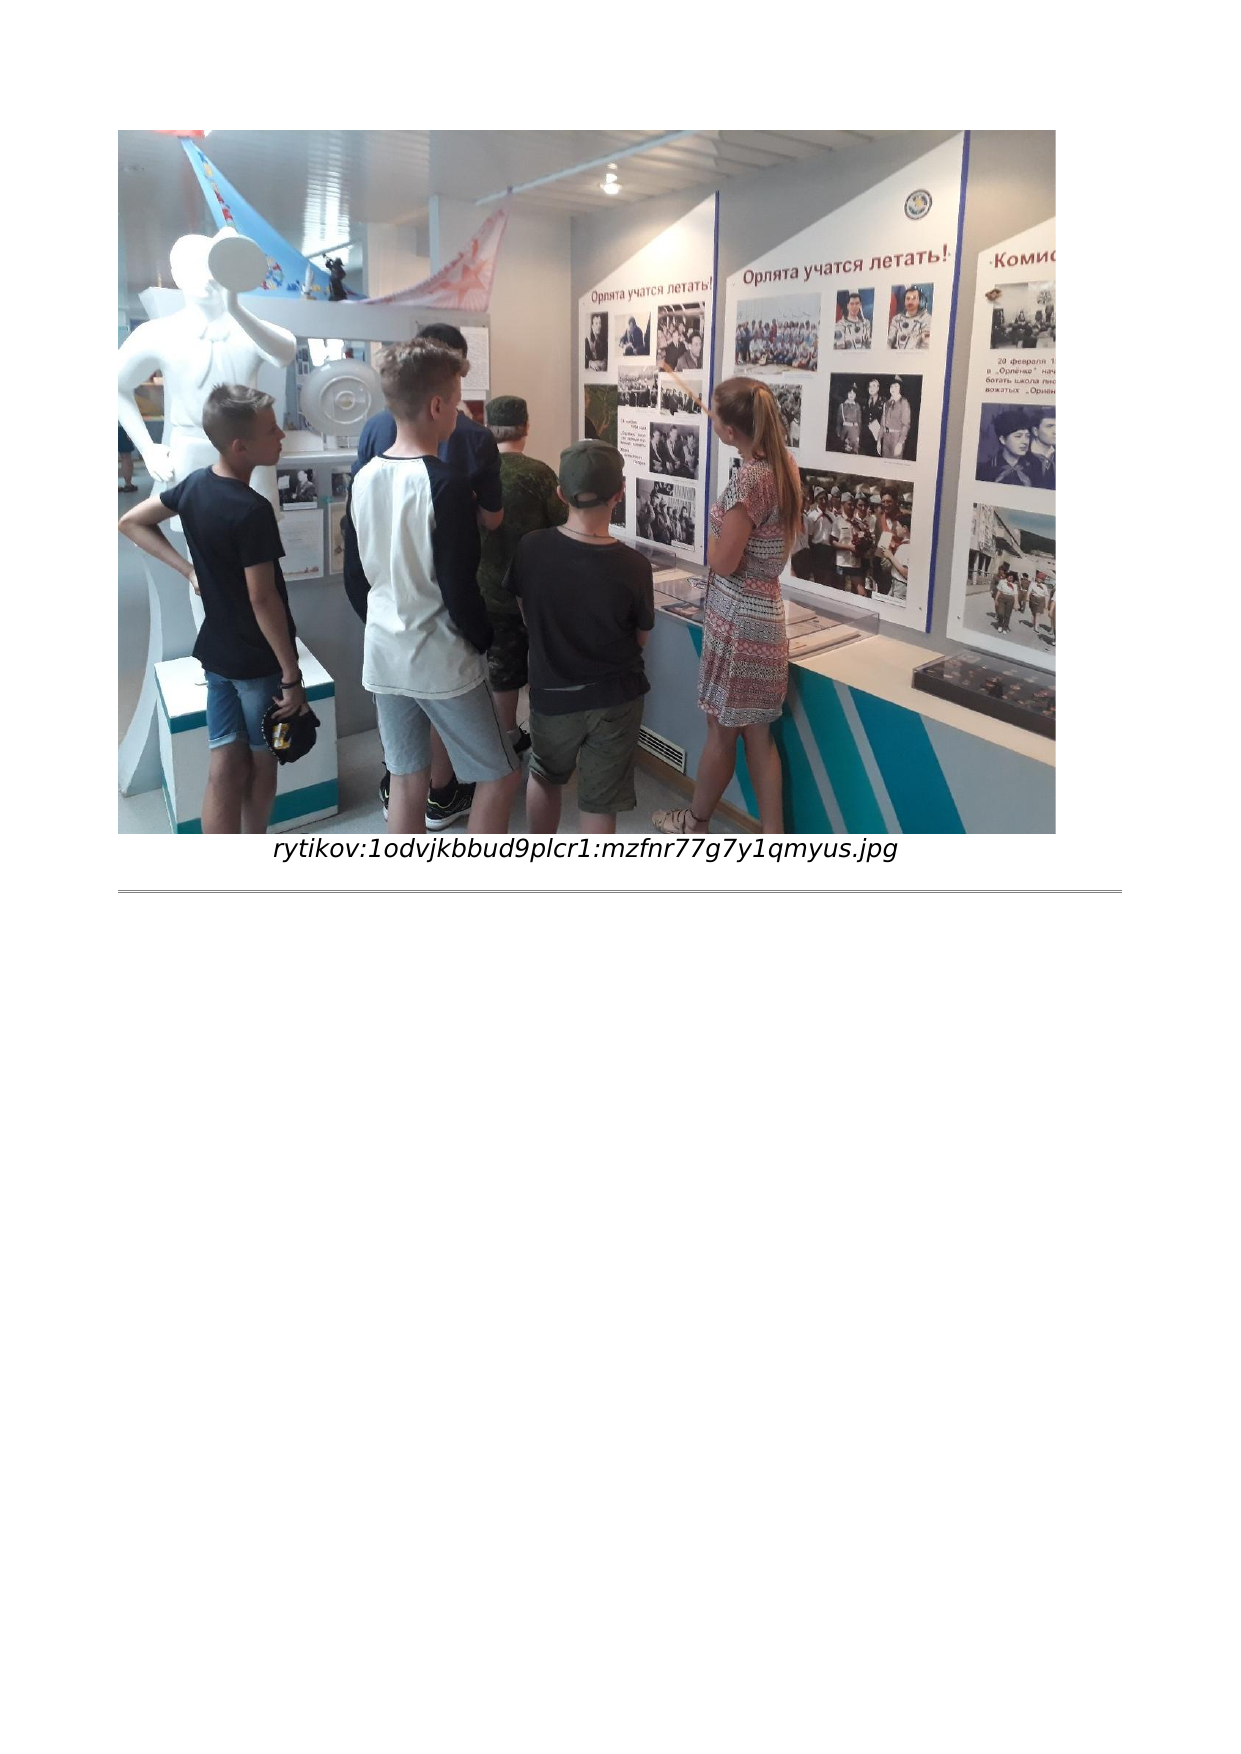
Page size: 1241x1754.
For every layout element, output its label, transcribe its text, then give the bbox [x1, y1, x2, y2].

picture [118, 130, 1056, 834]
text rytikov:1odvjkbbud9plcr1:mzfnr77g7y1qmyus.jpg [118, 834, 1056, 863]
